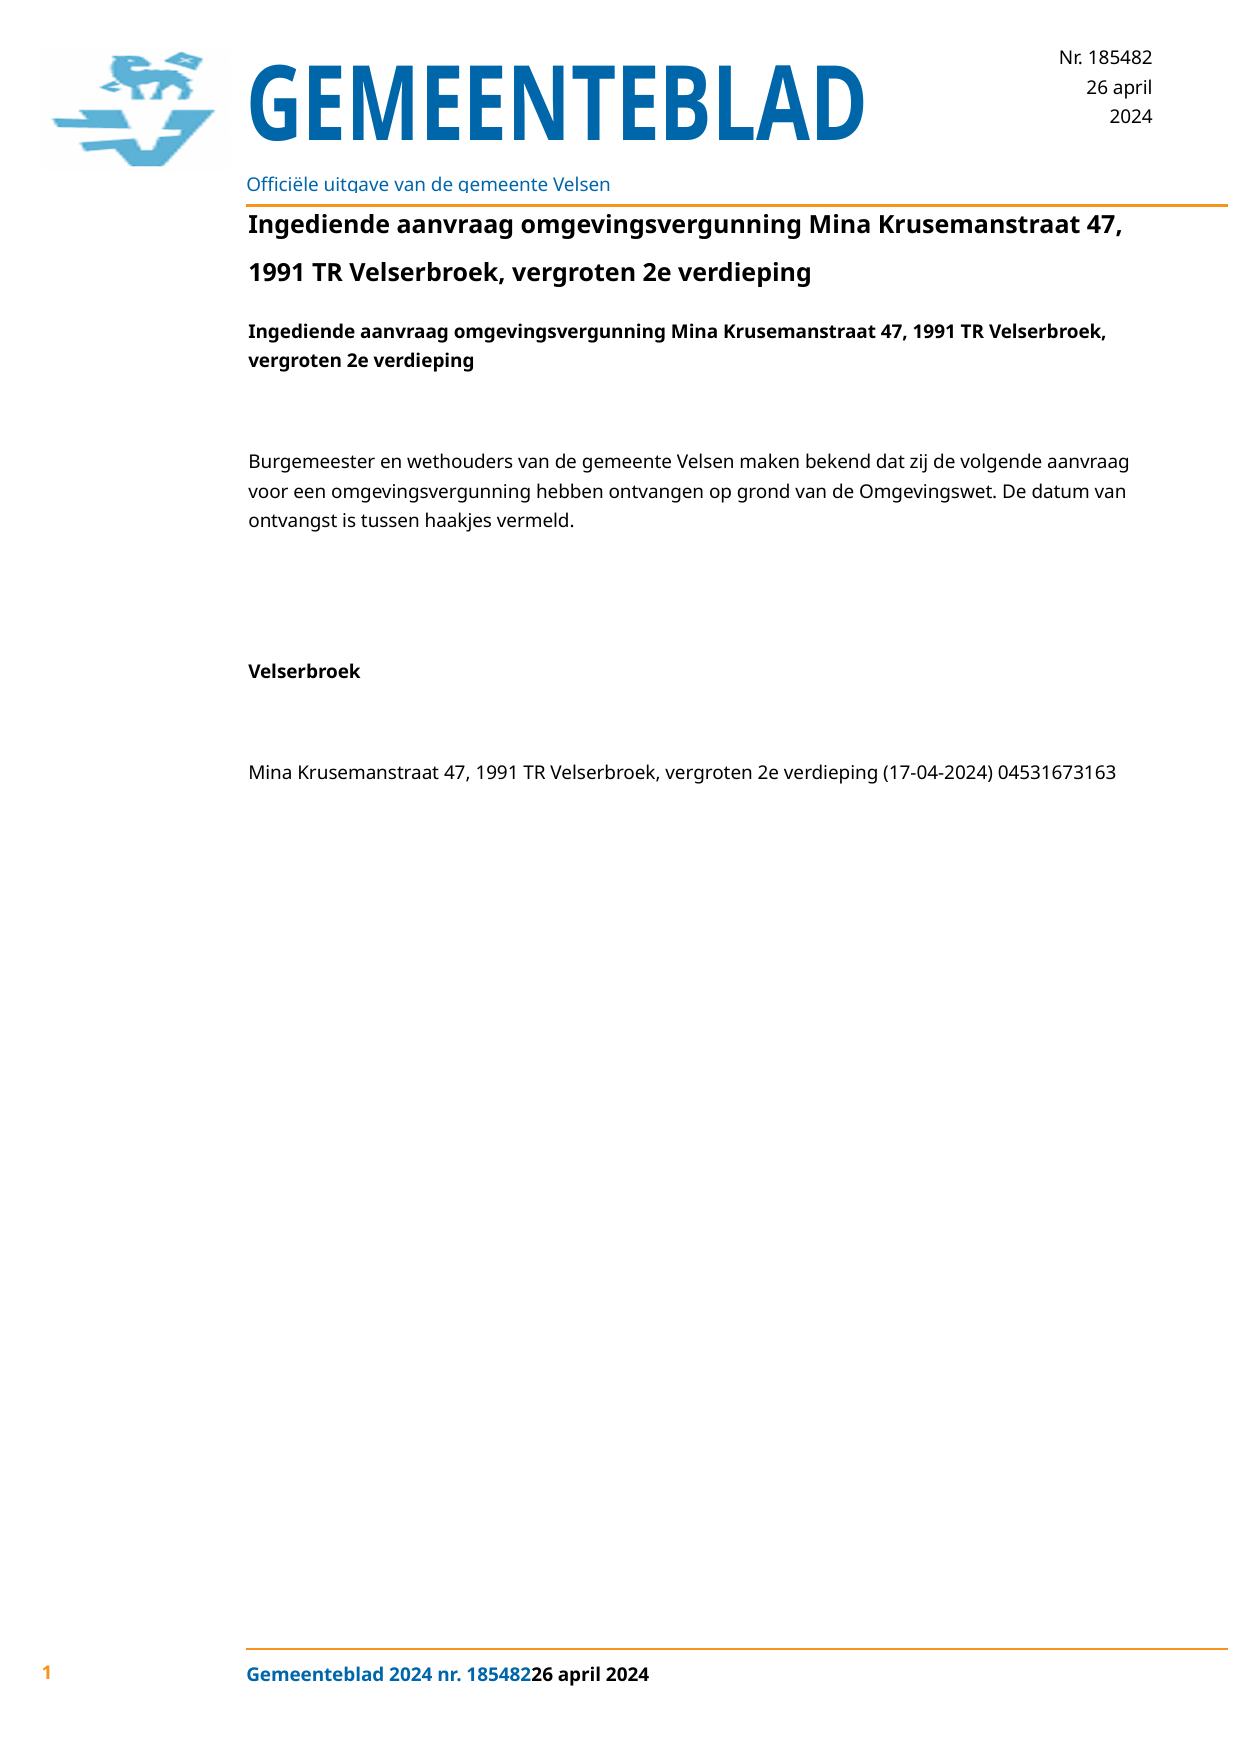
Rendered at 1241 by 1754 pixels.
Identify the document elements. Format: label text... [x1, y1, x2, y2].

text Ingediende aanvraag omgevingsvergunning Mina Krusemanstraat 47, 1991 TR Velserbroek, vergroten 2e verdieping [248, 207, 1152, 288]
picture [41, 47, 231, 172]
text Burgemeester en wethouders van de gemeente Velsen maken bekend dat zij de volgende aanvraag voor een omgevingsvergunning hebben ontvangen op grond van de Omgevingswet. De datum van ontvangst is tussen haakjes vermeld. [248, 448, 1152, 533]
text Mina Krusemanstraat 47, 1991 TR Velserbroek, vergroten 2e verdieping (17-04-2024) 04531673163 [248, 759, 1152, 785]
text Ingediende aanvraag omgevingsvergunning Mina Krusemanstraat 47, 1991 TR Velserbroek, vergroten 2e verdieping [248, 318, 1152, 373]
text Velserbroek [248, 659, 1152, 684]
